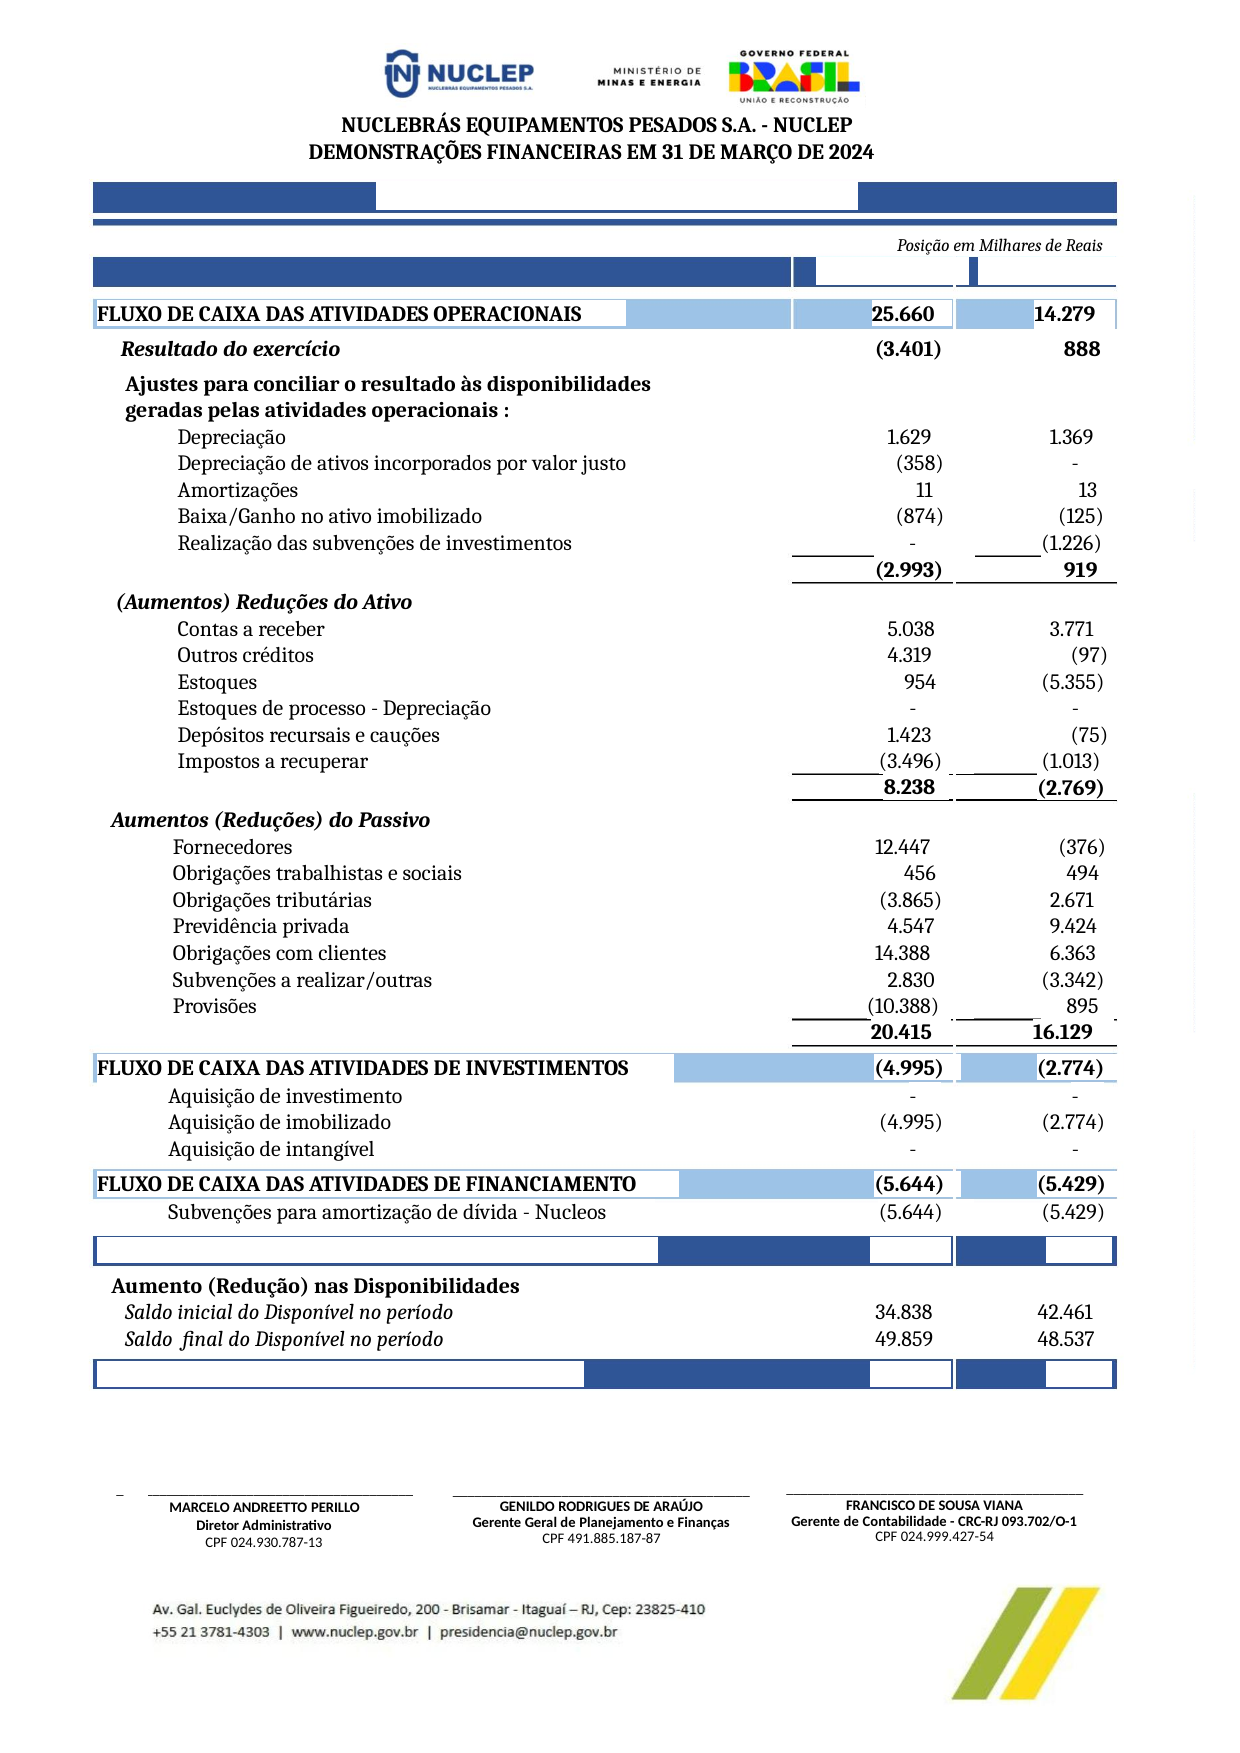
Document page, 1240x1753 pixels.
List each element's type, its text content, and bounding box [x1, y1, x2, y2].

text (2.993) [874, 556, 975, 582]
text 20.415 [871, 1019, 951, 1045]
text (2.774) [1041, 1109, 1137, 1135]
text Previdência privada [173, 913, 502, 939]
text Depreciação [177, 424, 690, 450]
text Baixa/Ganho no ativo imobilizado [177, 503, 619, 529]
text 14.279 [1034, 300, 1115, 326]
text 42.461 [1037, 1299, 1128, 1325]
text MARCELO ANDREETTO PERILLO [169, 1498, 437, 1516]
text 34.838 [875, 1299, 966, 1325]
text CPF 491.885.187-87 [542, 1531, 774, 1546]
text Gerente Geral de Planejamento e Finanças [472, 1515, 774, 1531]
text Contas a receber [177, 616, 440, 641]
text Aquisição de investimento [168, 1082, 674, 1108]
text Obrigações com clientes [173, 940, 502, 966]
text 9.424 [1049, 913, 1137, 939]
text 6.363 [1050, 940, 1137, 966]
text 31/03/2024 [816, 257, 969, 285]
text (Aumentos) Reduções do Ativo [116, 589, 440, 615]
text - [1072, 695, 1137, 721]
text (1.013) [1041, 748, 1137, 774]
text GENILDO RODRIGUES DE ARAÚJO [499, 1499, 774, 1515]
text Provisões [173, 993, 502, 1019]
text FRANCISCO DE SOUSA VIANA [846, 1497, 1108, 1513]
text 48.537 [1037, 1326, 1128, 1351]
text 919 [1064, 556, 1137, 582]
text 4.547 [887, 913, 974, 939]
text NUCLEBRÁS EQUIPAMENTOS PESADOS S.A. - NUCLEP [341, 112, 927, 138]
text 16.129 [1033, 1019, 1114, 1045]
text Depósitos recursais e cauções [177, 722, 538, 747]
text FLUXO DE CAIXA DAS ATIVIDADES DE FINANCIAMENTO [97, 1171, 679, 1197]
text (125) [1058, 503, 1137, 529]
text Estoques de processo - Depreciação [177, 695, 538, 721]
text 888 [1064, 336, 1115, 362]
text (358) [895, 450, 974, 476]
text (97) [1070, 642, 1137, 668]
text ________________________________________ [148, 1480, 437, 1498]
text 25.660 [872, 300, 952, 326]
text Subvenções para amortização de dívida - Nucleos [168, 1199, 655, 1224]
text Saldo final do Disponível no período [125, 1326, 555, 1351]
text Posição em Milhares de Reais [897, 235, 1134, 256]
text 6.076 [1046, 1361, 1112, 1387]
text 14.388 [875, 940, 974, 966]
text (10.388) [867, 993, 974, 1019]
text CPF 024.930.787-13 [205, 1533, 348, 1551]
text Aumentos (Reduções) do Passivo [111, 807, 459, 833]
text Subvenções a realizar/outras [173, 966, 502, 992]
text Amortizações [177, 477, 680, 503]
text Resultado do exercício [121, 336, 366, 362]
text Ajustes para conciliar o resultado às disponibilidades [125, 371, 690, 397]
text 456 [904, 860, 974, 886]
text 11 [916, 477, 974, 503]
text 1.369 [1049, 424, 1128, 449]
text (4.995) [879, 1109, 974, 1135]
text Fornecedores [173, 834, 459, 859]
text Obrigações tributárias [173, 887, 502, 913]
text FLUXO DE CAIXA DAS ATIVIDADES DE INVESTIMENTOS [97, 1054, 674, 1080]
text Impostos a recuperar [177, 748, 538, 774]
text 1.629 [887, 424, 974, 449]
text (5.429) [1037, 1171, 1123, 1197]
text 494 [1066, 860, 1137, 886]
text 2.830 [887, 966, 974, 992]
text Aquisição de intangível [168, 1136, 428, 1161]
text Obrigações trabalhistas e sociais [173, 860, 502, 886]
text (874) [895, 503, 975, 529]
text 8.238 [883, 774, 949, 800]
text _ [116, 1480, 148, 1498]
text - [909, 1082, 941, 1108]
text 6.076 [1046, 1237, 1112, 1263]
text (2.774) [1037, 1054, 1123, 1080]
text - [1071, 450, 1128, 476]
text (1.226) [1041, 530, 1137, 556]
text DEMONSTRAÇÃO DOS FLUXOS DE CAIXA [376, 181, 858, 210]
text Depreciação de ativos incorporados por valor justo [177, 450, 680, 476]
text 5.038 [887, 615, 966, 641]
text - [1072, 1136, 1137, 1161]
text FLUXO DE CAIXA GERADO (APLICADO) NO EXERCÍCIO [97, 1237, 658, 1263]
text (3.496) [879, 748, 974, 774]
text 895 [1066, 993, 1137, 1019]
text 954 [904, 668, 966, 694]
text (4.995) [874, 1054, 961, 1080]
text Aquisição de imobilizado [168, 1109, 428, 1135]
text Estoques [177, 668, 538, 694]
text CPF 024.999.427-54 [875, 1527, 1018, 1544]
text FLUXO DE CAIXA DAS ATIVIDADES OPERACIONAIS [97, 300, 626, 326]
text 1.423 [887, 721, 974, 747]
text (5.429) [1041, 1199, 1137, 1224]
text 49.859 [875, 1326, 966, 1351]
text Realização das subvenções de investimentos [177, 530, 619, 556]
text _________________________________________ [786, 1480, 1108, 1497]
text - [909, 530, 975, 556]
text Outros créditos [177, 642, 538, 668]
text VARIAÇÃO NO SALDO DAS DISPONIBILIDADES [97, 1361, 584, 1387]
text - [1071, 1082, 1104, 1108]
text (5.355) [1041, 668, 1137, 694]
text (5.644) [874, 1171, 961, 1197]
text 31/03/2023 [978, 257, 1132, 285]
text _________________________________________ [453, 1481, 774, 1499]
text DEMONSTRAÇÕES FINANCEIRAS EM 31 DE MARÇO DE 2024 [308, 138, 927, 164]
text 15.021 [870, 1361, 951, 1387]
text Diretor Administrativo [196, 1516, 437, 1534]
text (3.401) [874, 336, 961, 362]
text 3.771 [1049, 615, 1137, 641]
text geradas pelas atividades operacionais : [125, 397, 690, 423]
text - [909, 1136, 974, 1161]
text (376) [1058, 834, 1137, 859]
text (5.644) [878, 1199, 974, 1224]
text Aumento (Redução) nas Disponibilidades [111, 1272, 555, 1298]
text 4.319 [887, 642, 966, 668]
text 13 [1079, 477, 1128, 502]
text (2.769) [1037, 774, 1137, 800]
text 12.447 [875, 834, 974, 859]
text 2.671 [1050, 887, 1137, 912]
text (3.865) [879, 887, 974, 913]
text Gerente de Contabilidade - CRC-RJ 093.702/O-1 [791, 1513, 1102, 1530]
text 15.021 [870, 1237, 951, 1263]
text Saldo inicial do Disponível no período [125, 1299, 555, 1325]
text (75) [1070, 722, 1137, 747]
text (3.342) [1041, 966, 1137, 992]
text - [909, 695, 941, 721]
